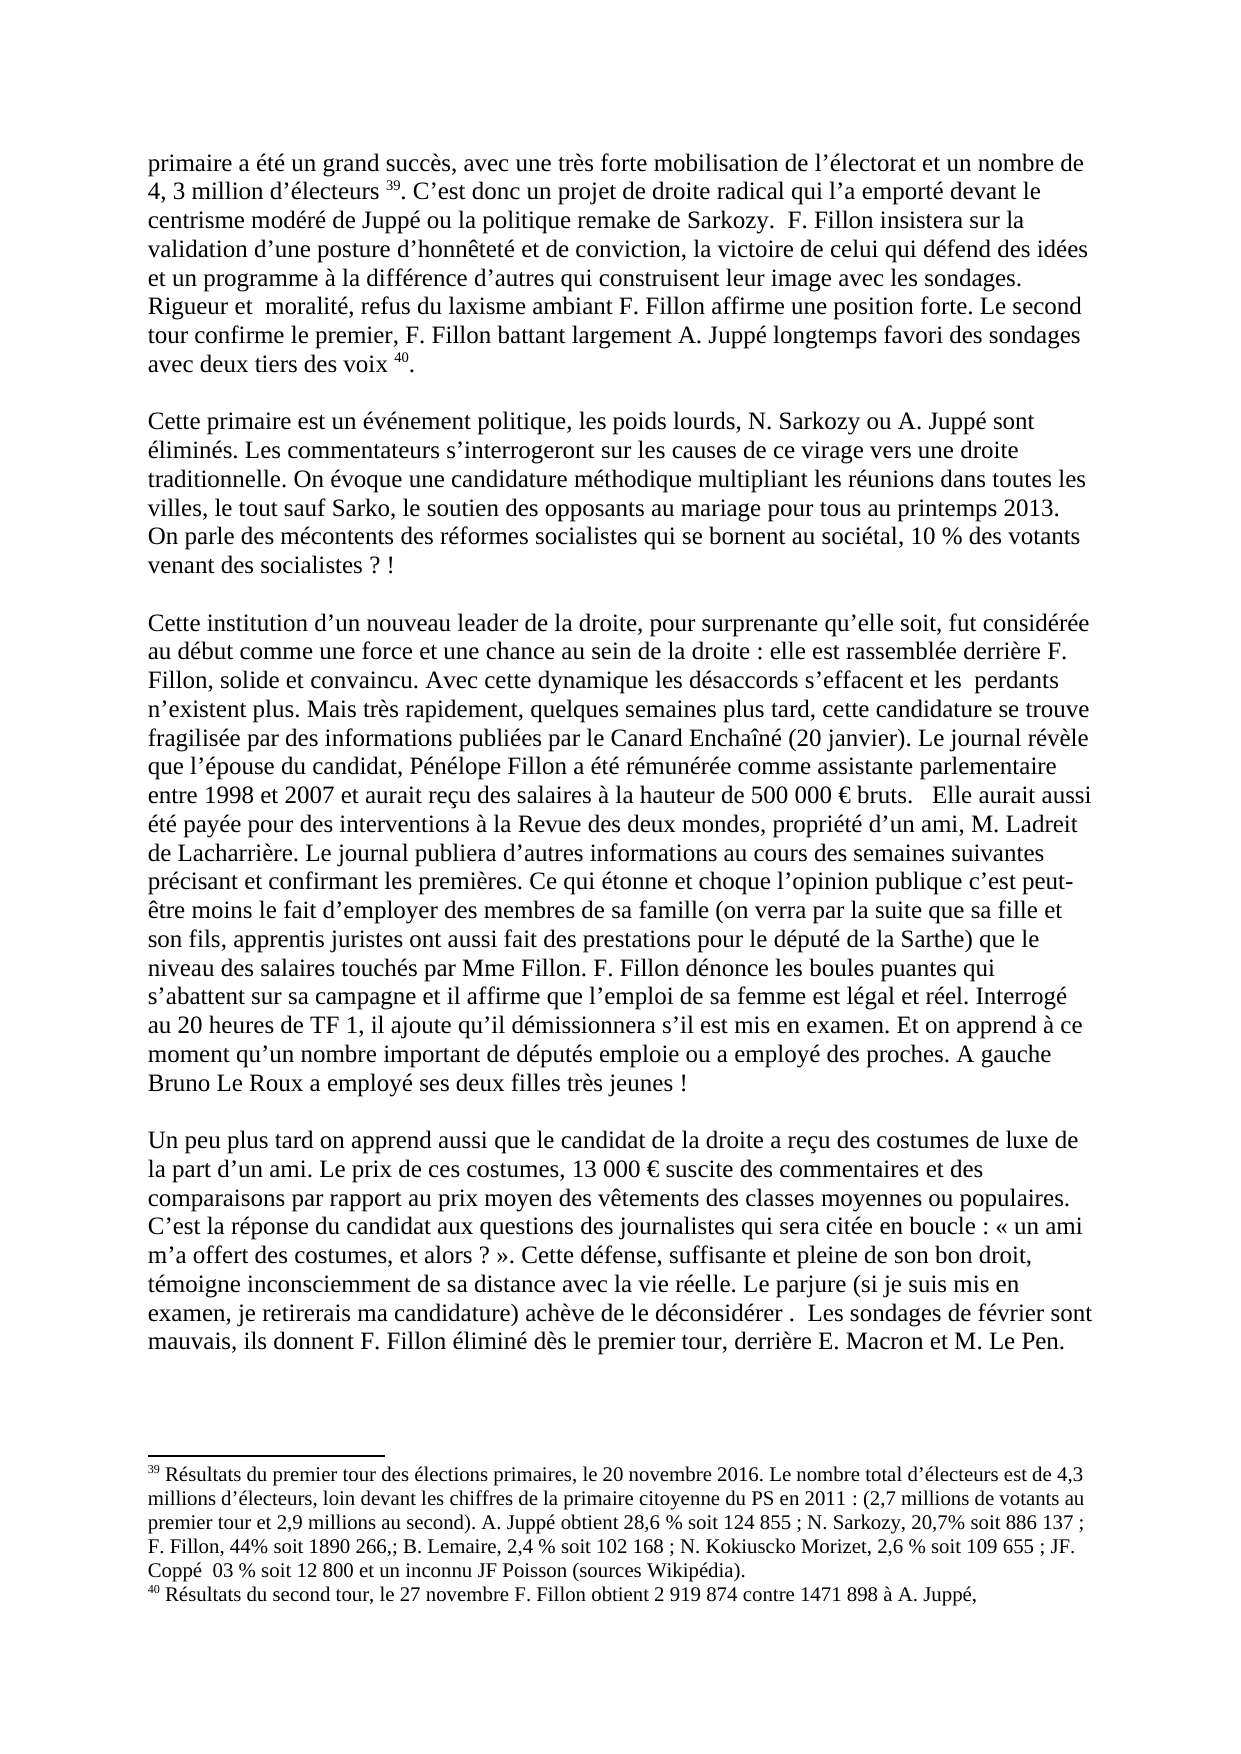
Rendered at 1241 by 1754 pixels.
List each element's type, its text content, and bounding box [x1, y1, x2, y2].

text Un peu plus tard on apprend aussi que le candidat de la droite a reçu des costumes de luxe de la part d’un ami. Le prix de ces costumes, 13 000 € suscite des commentaires et des comparaisons par rapport au prix moyen des vêtements des classes moyennes ou populaires. C’est la réponse du candidat aux questions des journalistes qui sera citée en boucle : « un ami m’a offert des costumes, et alors ? ». Cette défense, suffisante et pleine de son bon droit, témoigne inconsciemment de sa distance avec la vie réelle. Le parjure (si je suis mis en examen, je retirerais ma candidature) achève de le déconsidérer . Les sondages de février sont mauvais, ils donnent F. Fillon éliminé dès le premier tour, derrière E. Macron et M. Le Pen. [148, 1125, 1093, 1355]
text Cette primaire est un événement politique, les poids lourds, N. Sarkozy ou A. Juppé sont éliminés. Les commentateurs s’interrogeront sur les causes de ce virage vers une droite traditionnelle. On évoque une candidature méthodique multipliant les réunions dans toutes les villes, le tout sauf Sarko, le soutien des opposants au mariage pour tous au printemps 2013. On parle des mécontents des réformes socialistes qui se bornent au sociétal, 10 % des votants venant des socialistes ? ! [148, 406, 1093, 579]
text Résultats du premier tour des élections primaires, le 20 novembre 2016. Le nombre total d’électeurs est de 4,3 millions d’électeurs, loin devant les chiffres de la primaire citoyenne du PS en 2011 : (2,7 millions de votants au premier tour et 2,9 millions au second). A. Juppé obtient 28,6 % soit 124 855 ; N. Sarkozy, 20,7% soit 886 137 ; F. Fillon, 44% soit 1890 266,; B. Lemaire, 2,4 % soit 102 168 ; N. Kokiuscko Morizet, 2,6 % soit 109 655 ; JF. Coppé 03 % soit 12 800 et un inconnu JF Poisson (sources Wikipédia). [148, 1462, 1093, 1582]
text Cette institution d’un nouveau leader de la droite, pour surprenante qu’elle soit, fut considérée au début comme une force et une chance au sein de la droite : elle est rassemblée derrière F. Fillon, solide et convaincu. Avec cette dynamique les désaccords s’effacent et les perdants n’existent plus. Mais très rapidement, quelques semaines plus tard, cette candidature se trouve fragilisée par des informations publiées par le Canard Enchaîné (20 janvier). Le journal révèle que l’épouse du candidat, Pénélope Fillon a été rémunérée comme assistante parlementaire entre 1998 et 2007 et aurait reçu des salaires à la hauteur de 500 000 € bruts. Elle aurait aussi été payée pour des interventions à la Revue des deux mondes, propriété d’un ami, M. Ladreit de Lacharrière. Le journal publiera d’autres informations au cours des semaines suivantes précisant et confirmant les premières. Ce qui étonne et choque l’opinion publique c’est peut-être moins le fait d’employer des membres de sa famille (on verra par la suite que sa fille et son fils, apprentis juristes ont aussi fait des prestations pour le député de la Sarthe) que le niveau des salaires touchés par Mme Fillon. F. Fillon dénonce les boules puantes qui s’abattent sur sa campagne et il affirme que l’emploi de sa femme est légal et réel. Interrogé au 20 heures de TF 1, il ajoute qu’il démissionnera s’il est mis en examen. Et on apprend à ce moment qu’un nombre important de députés emploie ou a employé des proches. A gauche Bruno Le Roux a employé ses deux filles très jeunes ! [148, 608, 1093, 1096]
text Résultats du second tour, le 27 novembre F. Fillon obtient 2 919 874 contre 1471 898 à A. Juppé, [148, 1582, 1093, 1606]
text primaire a été un grand succès, avec une très forte mobilisation de l’électorat et un nombre de 4, 3 million d’électeurs . C’est donc un projet de droite radical qui l’a emporté devant le centrisme modéré de Juppé ou la politique remake de Sarkozy. F. Fillon insistera sur la validation d’une posture d’honnêteté et de conviction, la victoire de celui qui défend des idées et un programme à la différence d’autres qui construisent leur image avec les sondages. Rigueur et moralité, refus du laxisme ambiant F. Fillon affirme une position forte. Le second tour confirme le premier, F. Fillon battant largement A. Juppé longtemps favori des sondages avec deux tiers des voix . [148, 148, 1093, 378]
